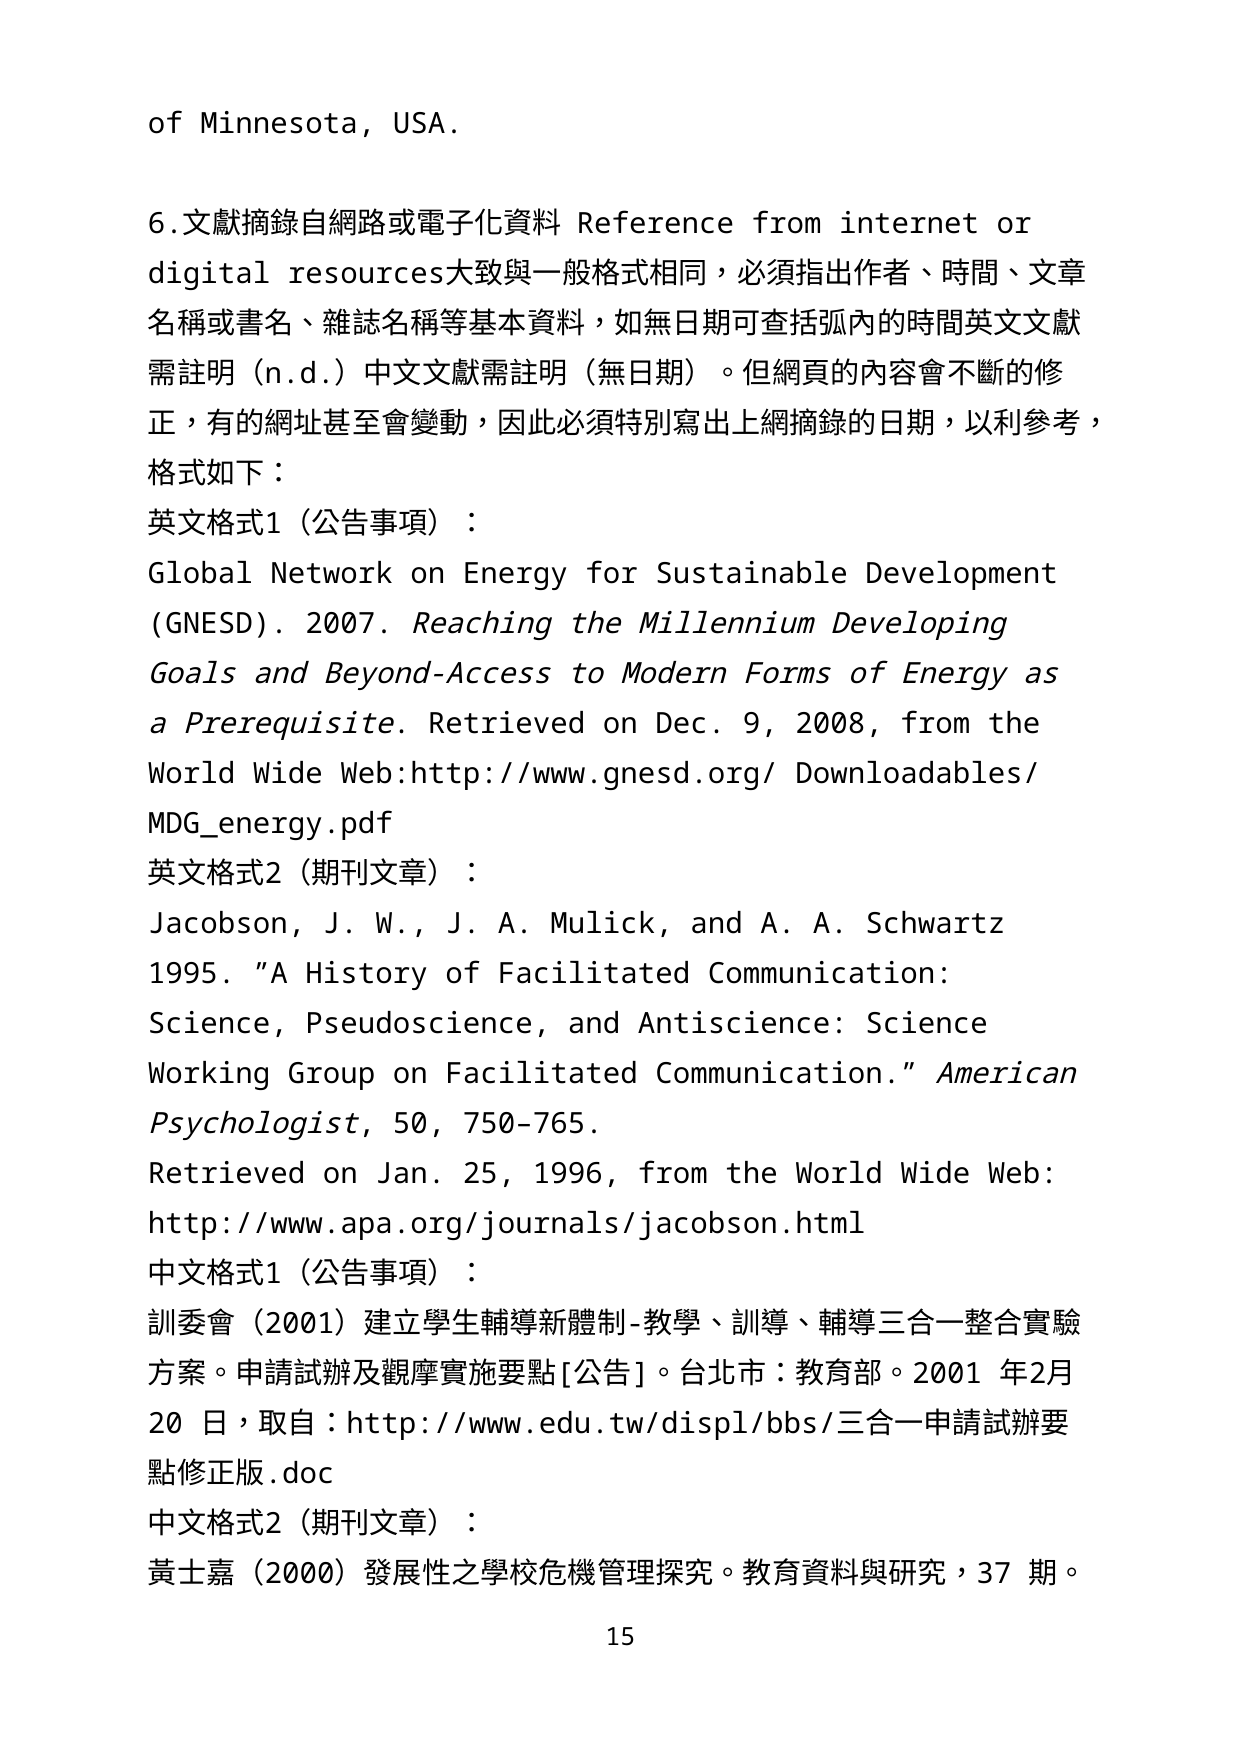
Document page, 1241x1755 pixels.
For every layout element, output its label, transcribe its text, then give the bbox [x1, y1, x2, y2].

text 英文格式1（公告事項）： [148, 494, 1093, 544]
text of Minnesota, USA. [148, 94, 1093, 144]
text http://www.apa.org/journals/jacobson.html [148, 1194, 1093, 1244]
text 黃士嘉（2000）發展性之學校危機管理探究。教育資料與研究，37 期。 [148, 1544, 1093, 1594]
text 中文格式2（期刊文章）： [148, 1494, 1093, 1544]
text 6.文獻摘錄自網路或電子化資料 Reference from internet or digital resources大致與一般格式相同，必須指出作者、時間、文章名稱或書名、雜誌名稱等基本資料，如無日期可查括弧內的時間英文文獻需註明（n.d.）中文文獻需註明（無日期）。但網頁的內容會不斷的修正，有的網址甚至會變動，因此必須特別寫出上網摘錄的日期，以利參考，格式如下： [148, 194, 1093, 494]
text Retrieved on Jan. 25, 1996, from the World Wide Web: [148, 1144, 1093, 1194]
text 訓委會（2001）建立學生輔導新體制-教學、訓導、輔導三合一整合實驗方案。申請試辦及觀摩實施要點[公告]。台北市：教育部。2001 年2月20 日，取自：http://www.edu.tw/displ/bbs/三合一申請試辦要點修正版.doc [148, 1294, 1093, 1494]
text 英文格式2（期刊文章）： [148, 844, 1093, 894]
text 中文格式1（公告事項）： [148, 1244, 1093, 1294]
text Jacobson, J. W., J. A. Mulick, and A. A. Schwartz 1995. ”A History of Facilitated Communication: Science, Pseudoscience, and Antiscience: Science Working Group on Facilitated Communication.” American Psychologist, 50, 750–765. [148, 894, 1093, 1144]
text Global Network on Energy for Sustainable Development (GNESD). 2007. Reaching the Millennium Developing Goals and Beyond-Access to Modern Forms of Energy as a Prerequisite. Retrieved on Dec. 9, 2008, from the World Wide Web:http://www.gnesd.org/ Downloadables/ MDG_energy.pdf [148, 544, 1093, 844]
